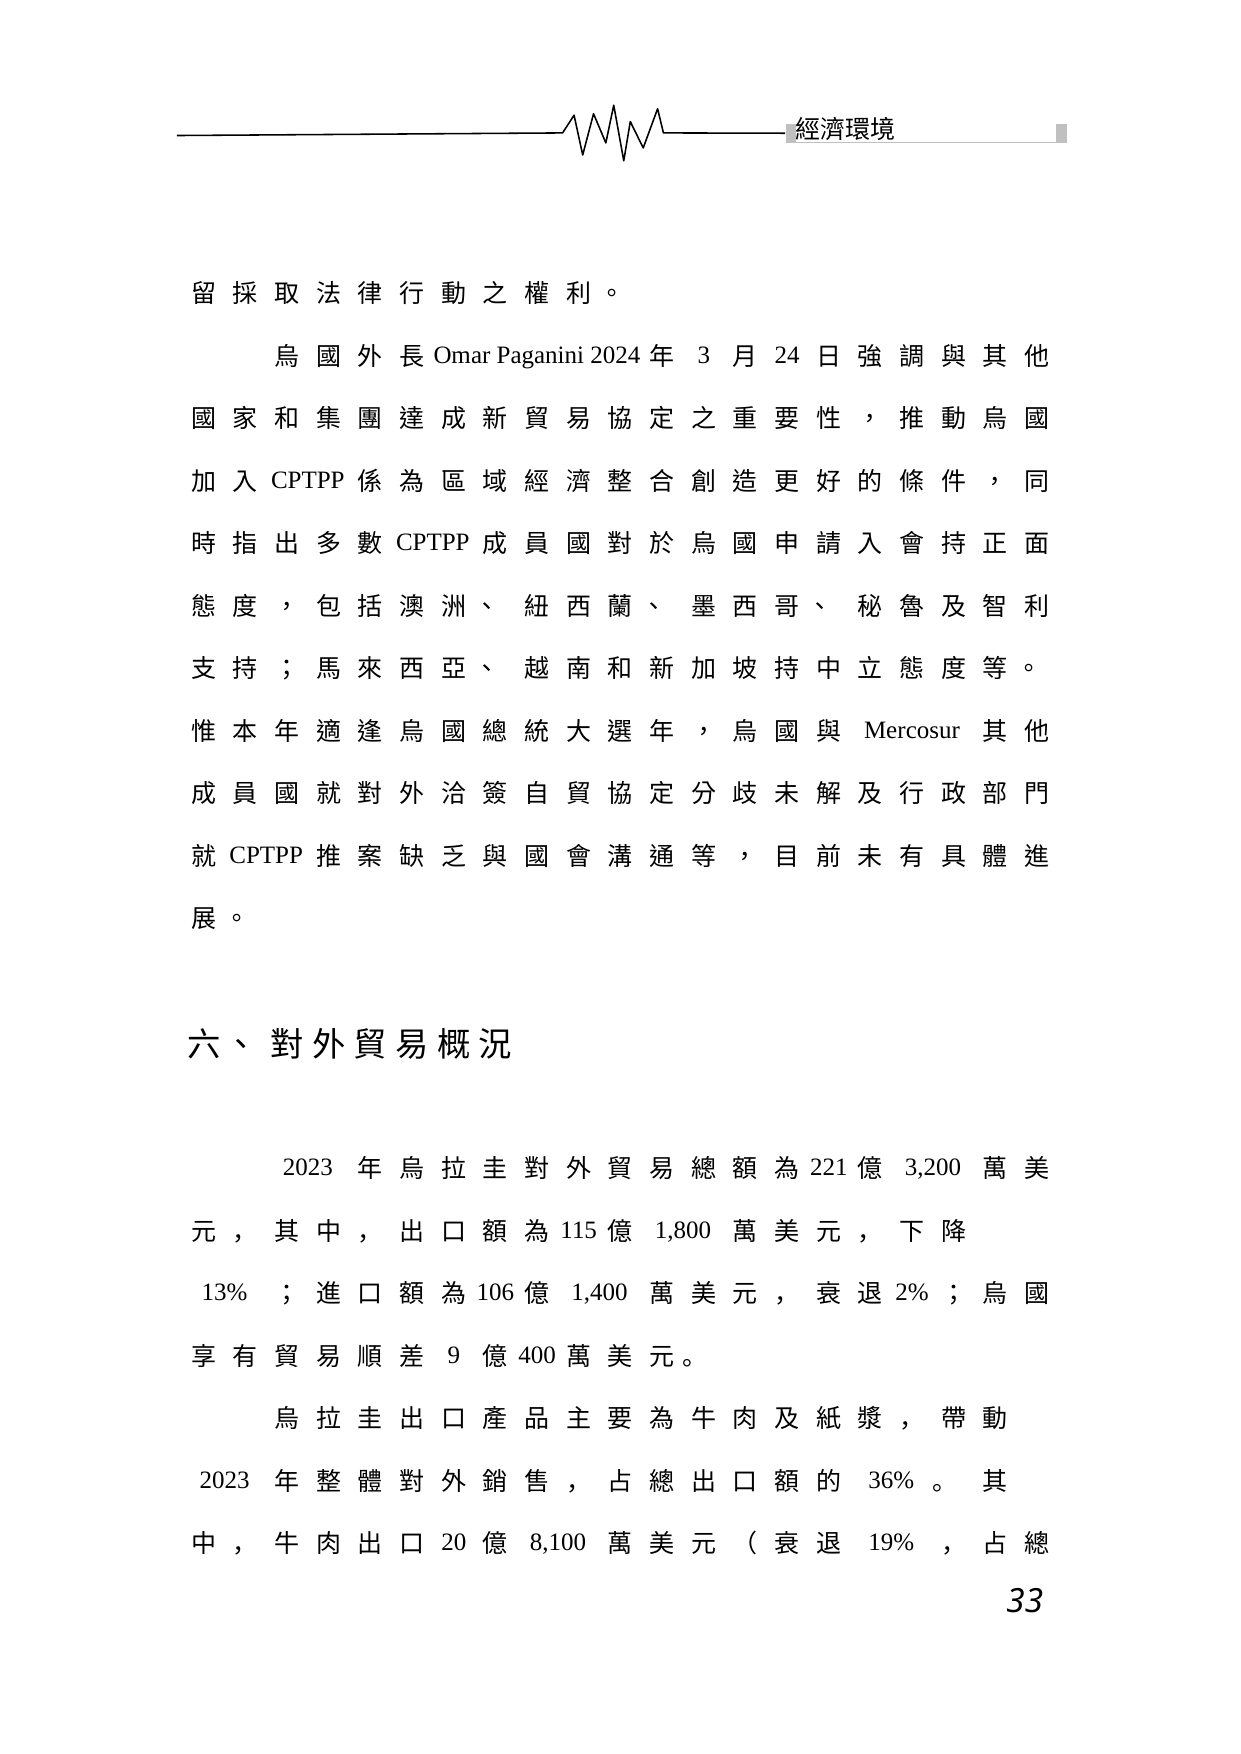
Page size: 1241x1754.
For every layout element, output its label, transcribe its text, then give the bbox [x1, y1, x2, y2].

text 烏國外長Omar Paganini 2024年3月24日強調與其他國家和集團達成新貿易協定之重要性，推動烏國加入CPTPP係為區域經濟整合創造更好的條件，同時指出多數CPTPP成員國對於烏國申請入會持正面態度，包括澳洲、紐西蘭、墨西哥、秘魯及智利支持；馬來西亞、越南和新加坡持中立態度等。惟本年適逢烏國總統大選年，烏國與Mercosur其他成員國就對外洽簽自貿協定分歧未解及行政部門就CPTPP推案缺乏與國會溝通等，目前未有具體進展。 [183, 313, 1058, 938]
text 2023年烏拉圭對外貿易總額為221億3,200萬美元，其中，出口額為115億1,800萬美元，下降13%；進口額為106億1,400萬美元，衰退2%；烏國享有貿易順差9億400萬美元。 [183, 1125, 1058, 1375]
text 留採取法律行動之權利。 [183, 250, 1058, 313]
text 烏拉圭出口產品主要為牛肉及紙漿，帶動2023年整體對外銷售，占總出口額的36%。其中，牛肉出口20億8,100萬美元（衰退19%，占總 [183, 1375, 1058, 1563]
text 六、對外貿易概況 [183, 1000, 1058, 1063]
